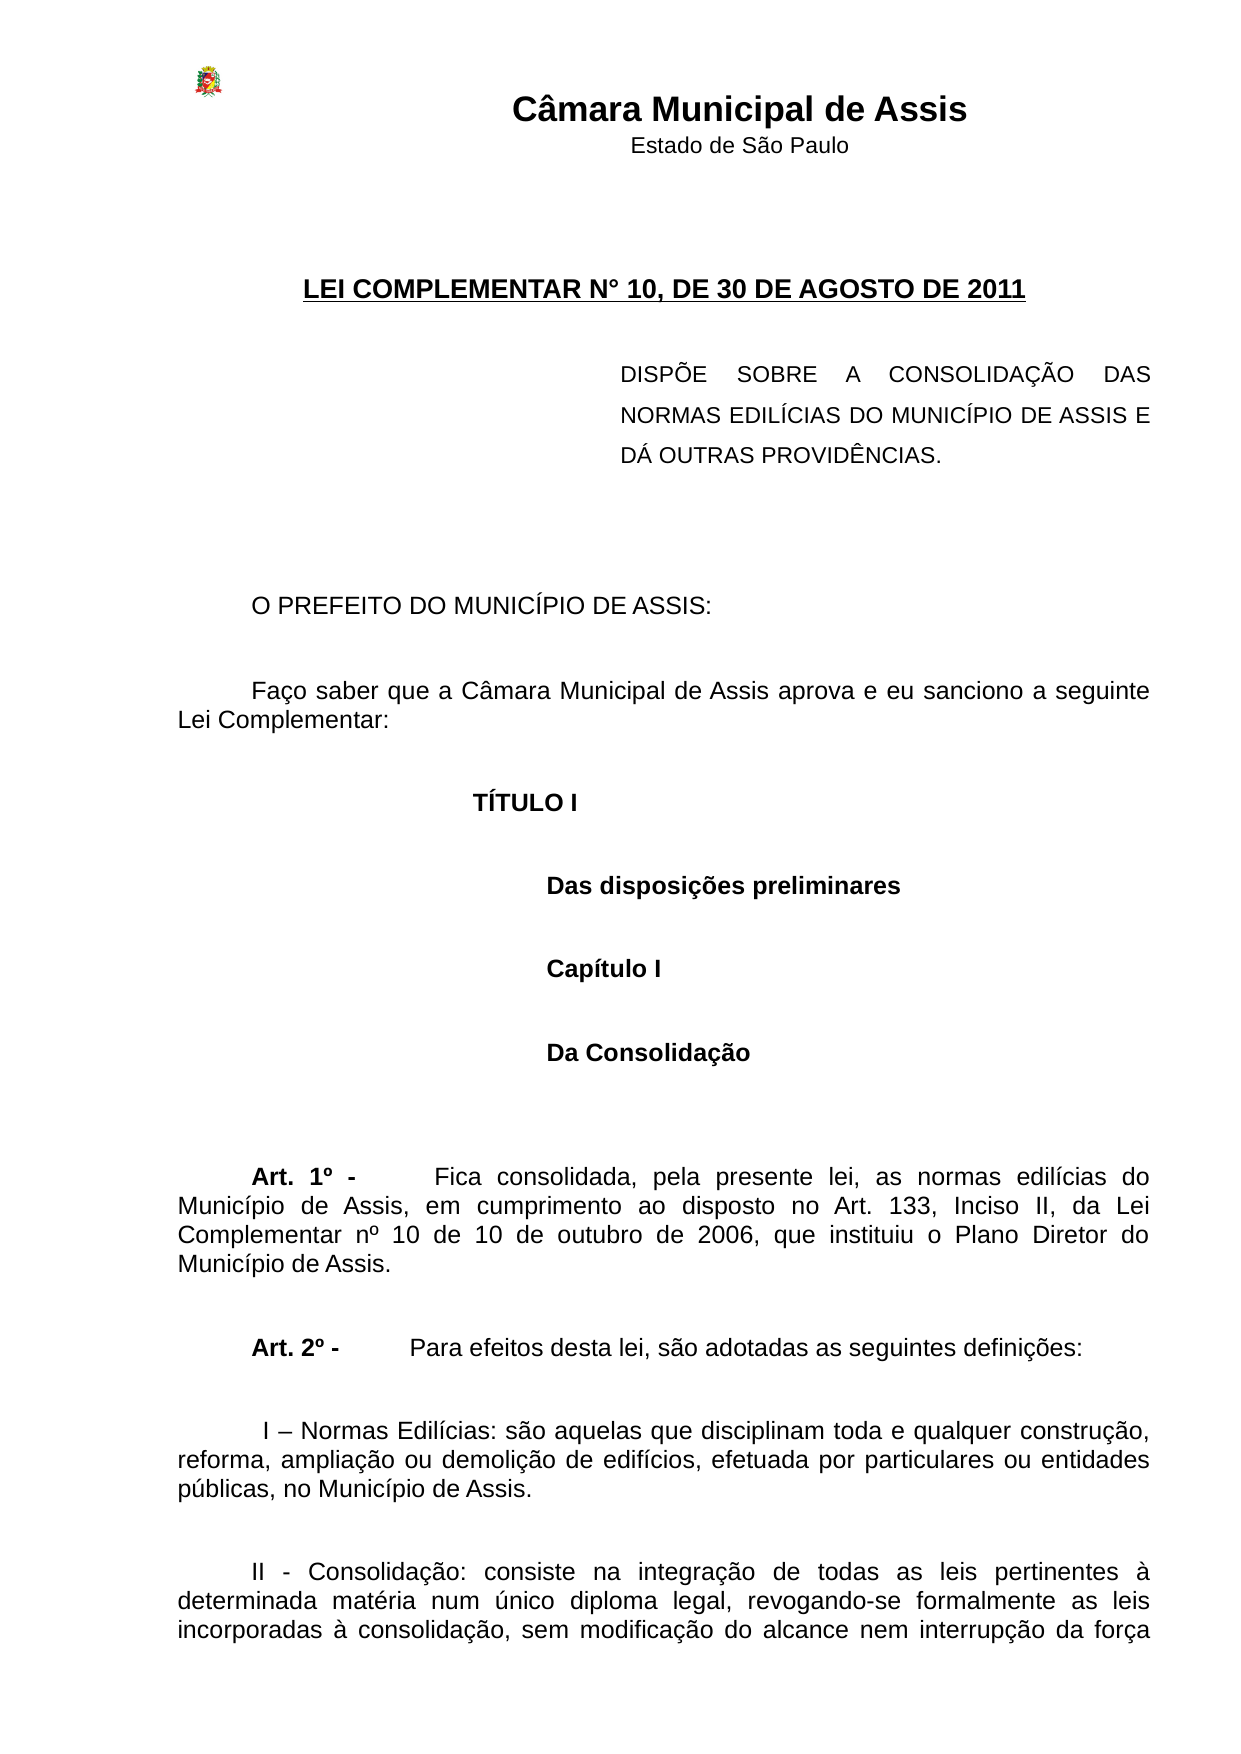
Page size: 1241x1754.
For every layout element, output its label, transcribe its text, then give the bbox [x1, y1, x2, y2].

text Da Consolidação [177, 1037, 1152, 1066]
text O PREFEITO DO MUNICÍPIO DE ASSIS: [177, 591, 1152, 620]
picture [192, 65, 226, 99]
text [177, 88, 192, 129]
text Art. 1º - Fica consolidada, pela presente lei, as normas edilícias do Município de Assis, em cumprimento ao disposto no Art. 133, Inciso II, da Lei Complementar nº 10 de 10 de outubro de 2006, que instituiu o Plano Diretor do Município de Assis. [177, 1162, 1152, 1278]
text [177, 132, 192, 159]
text Das disposições preliminares [177, 871, 1152, 900]
text DISPÕE SOBRE A CONSOLIDAÇÃO DAS NORMAS EDILÍCIAS DO MUNICÍPIO DE ASSIS E DÁ OUTRAS PROVIDÊNCIAS. [620, 361, 1152, 469]
text II - Consolidação: consiste na integração de todas as leis pertinentes à determinada matéria num único diploma legal, revogando-se formalmente as leis incorporadas à consolidação, sem modificação do alcance nem interrupção da força [177, 1557, 1152, 1644]
text TÍTULO I [177, 788, 1152, 817]
text Câmara Municipal de Assis [328, 88, 1152, 129]
text Estado de São Paulo [328, 132, 1152, 159]
text Capítulo I [177, 954, 1152, 983]
text Art. 2º - Para efeitos desta lei, são adotadas as seguintes definições: [177, 1332, 1152, 1361]
text I – Normas Edilícias: são aquelas que disciplinam toda e qualquer construção, reforma, ampliação ou demolição de edifícios, efetuada por particulares ou entidades públicas, no Município de Assis. [177, 1416, 1152, 1503]
text LEI COMPLEMENTAR N° 10, de 30 DE AGOSTO DE 2011 [177, 273, 1152, 304]
text Faço saber que a Câmara Municipal de Assis aprova e eu sanciono a seguinte Lei Complementar: [177, 676, 1152, 734]
